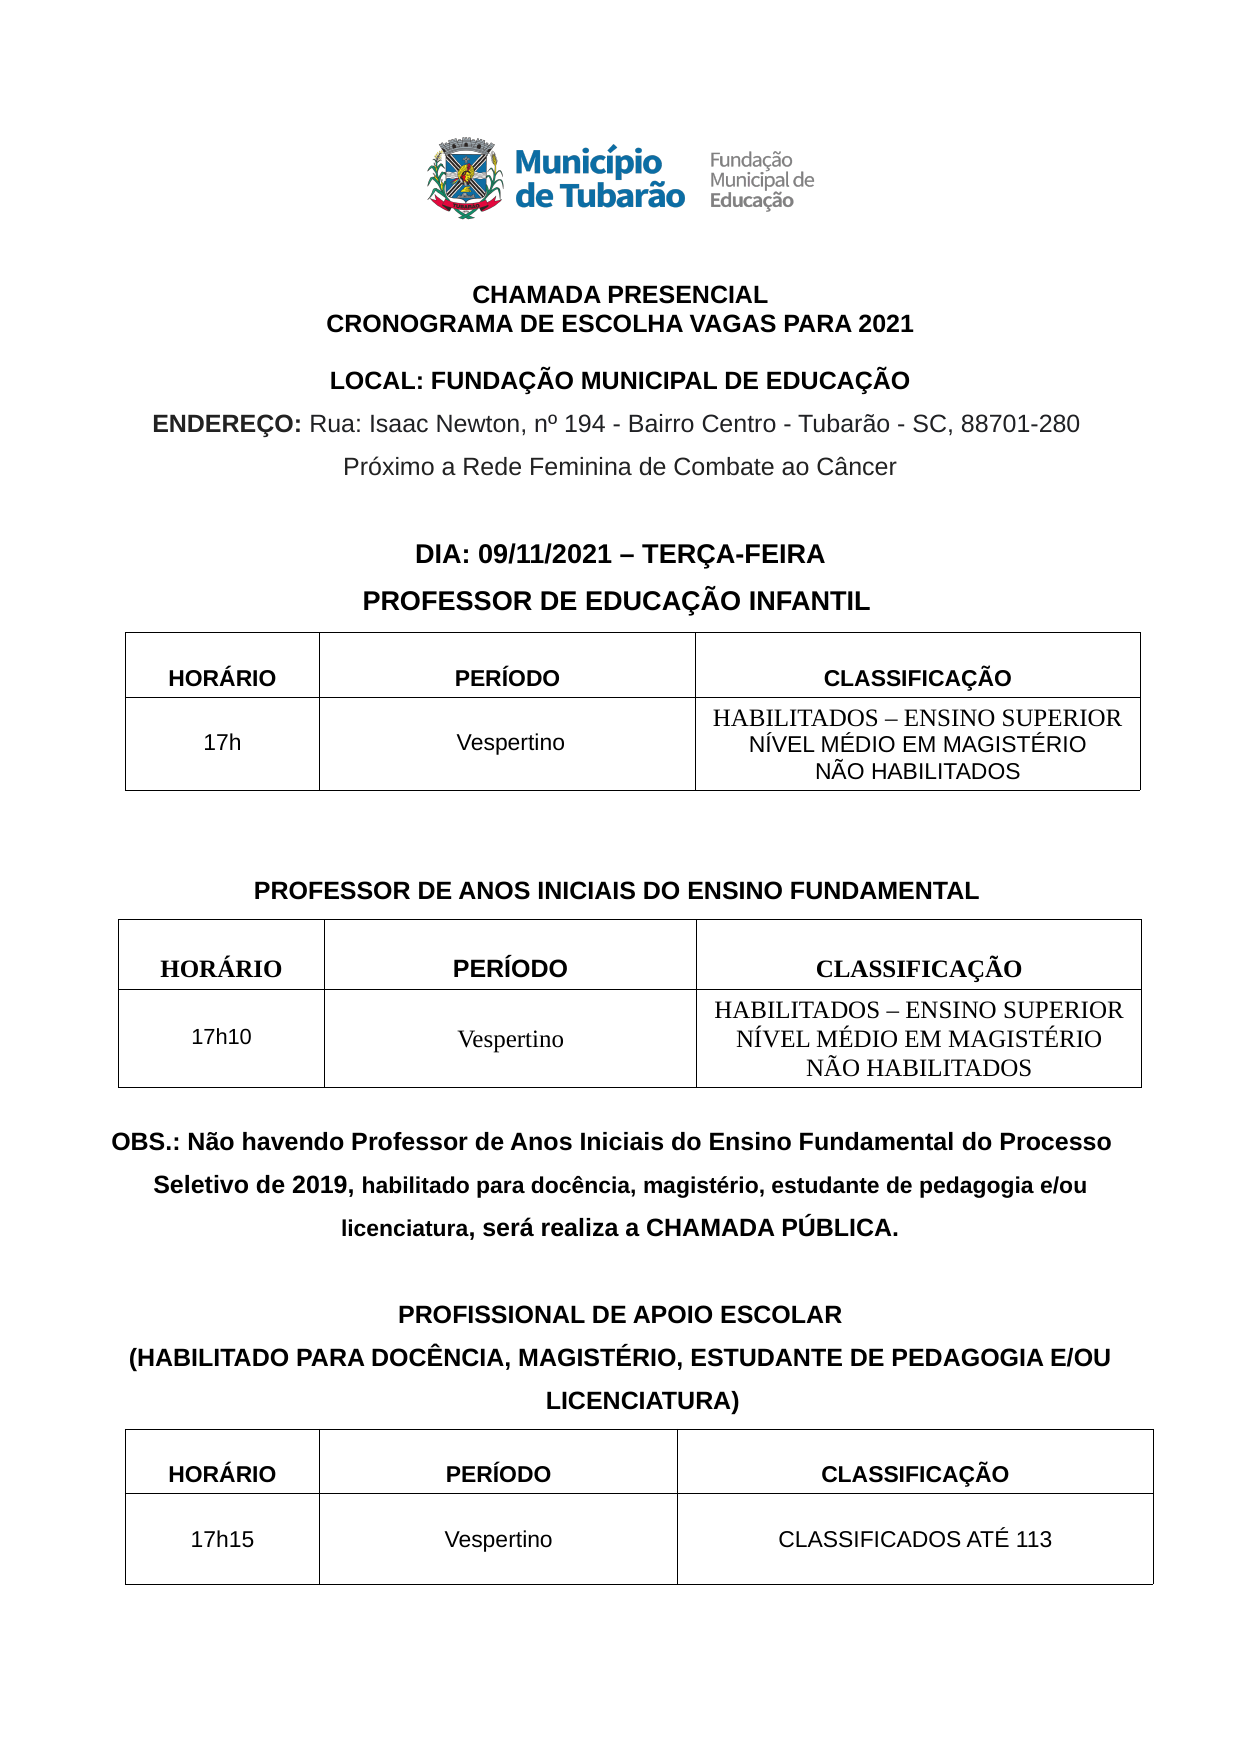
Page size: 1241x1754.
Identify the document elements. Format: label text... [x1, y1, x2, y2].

table_header HORÁRIO [126, 1430, 319, 1493]
text CHAMADA PRESENCIAL [118, 280, 1122, 308]
table_cell 17h [126, 698, 319, 790]
list (HABILITADO PARA DOCÊNCIA, MAGISTÉRIO, ESTUDANTE DE PEDAGOGIA E/OU LICENCIATURA) [118, 1343, 1122, 1414]
table_cell CLASSIFICADOS ATÉ 113 [678, 1494, 1153, 1584]
list PROFESSOR DE ANOS INICIAIS DO ENSINO FUNDAMENTAL [118, 876, 1122, 905]
list OBS.: Não havendo Professor de Anos Iniciais do Ensino Fundamental do Processo Seletivo de 2019, habilitado para docência, magistério, estudante de pedagogia e/ou licenciatura, será realiza a CHAMADA PÚBLICA. [100, 1127, 1122, 1242]
table_cell HABILITADOS – ENSINO SUPERIOR NÍVEL MÉDIO EM MAGISTÉRIO NÃO HABILITADOS [697, 990, 1141, 1087]
table_cell 17h10 [119, 990, 324, 1087]
table_cell Vespertino [320, 698, 695, 790]
list LOCAL: FUNDAÇÃO MUNICIPAL DE EDUCAÇÃO [118, 366, 1122, 395]
table_cell Vespertino [320, 1494, 677, 1584]
table_header CLASSIFICAÇÃO [697, 920, 1141, 989]
table_header PERÍODO [320, 633, 695, 697]
table_header HORÁRIO [126, 633, 319, 697]
text DIA: 09/11/2021 – TERÇA-FEIRA [118, 538, 1122, 570]
table_cell HABILITADOS – ENSINO SUPERIOR NÍVEL MÉDIO EM MAGISTÉRIO NÃO HABILITADOS [696, 698, 1140, 790]
list ENDEREÇO: Rua: Isaac Newton, nº 194 - Bairro Centro - Tubarão - SC, 88701-280 [118, 409, 1122, 438]
table_cell Vespertino [325, 990, 696, 1087]
table_header CLASSIFICAÇÃO [678, 1430, 1153, 1493]
table_header PERÍODO [320, 1430, 677, 1493]
table_header PERÍODO [325, 920, 696, 989]
table_header HORÁRIO [119, 920, 324, 989]
list PROFISSIONAL DE APOIO ESCOLAR [118, 1299, 1122, 1328]
text PROFESSOR DE EDUCAÇÃO INFANTIL [118, 585, 1122, 617]
picture [358, 118, 883, 238]
list Próximo a Rede Feminina de Combate ao Câncer [118, 452, 1122, 481]
text CRONOGRAMA DE ESCOLHA VAGAS PARA 2021 [118, 308, 1122, 337]
table_header CLASSIFICAÇÃO [696, 633, 1140, 697]
table_cell 17h15 [126, 1494, 319, 1584]
